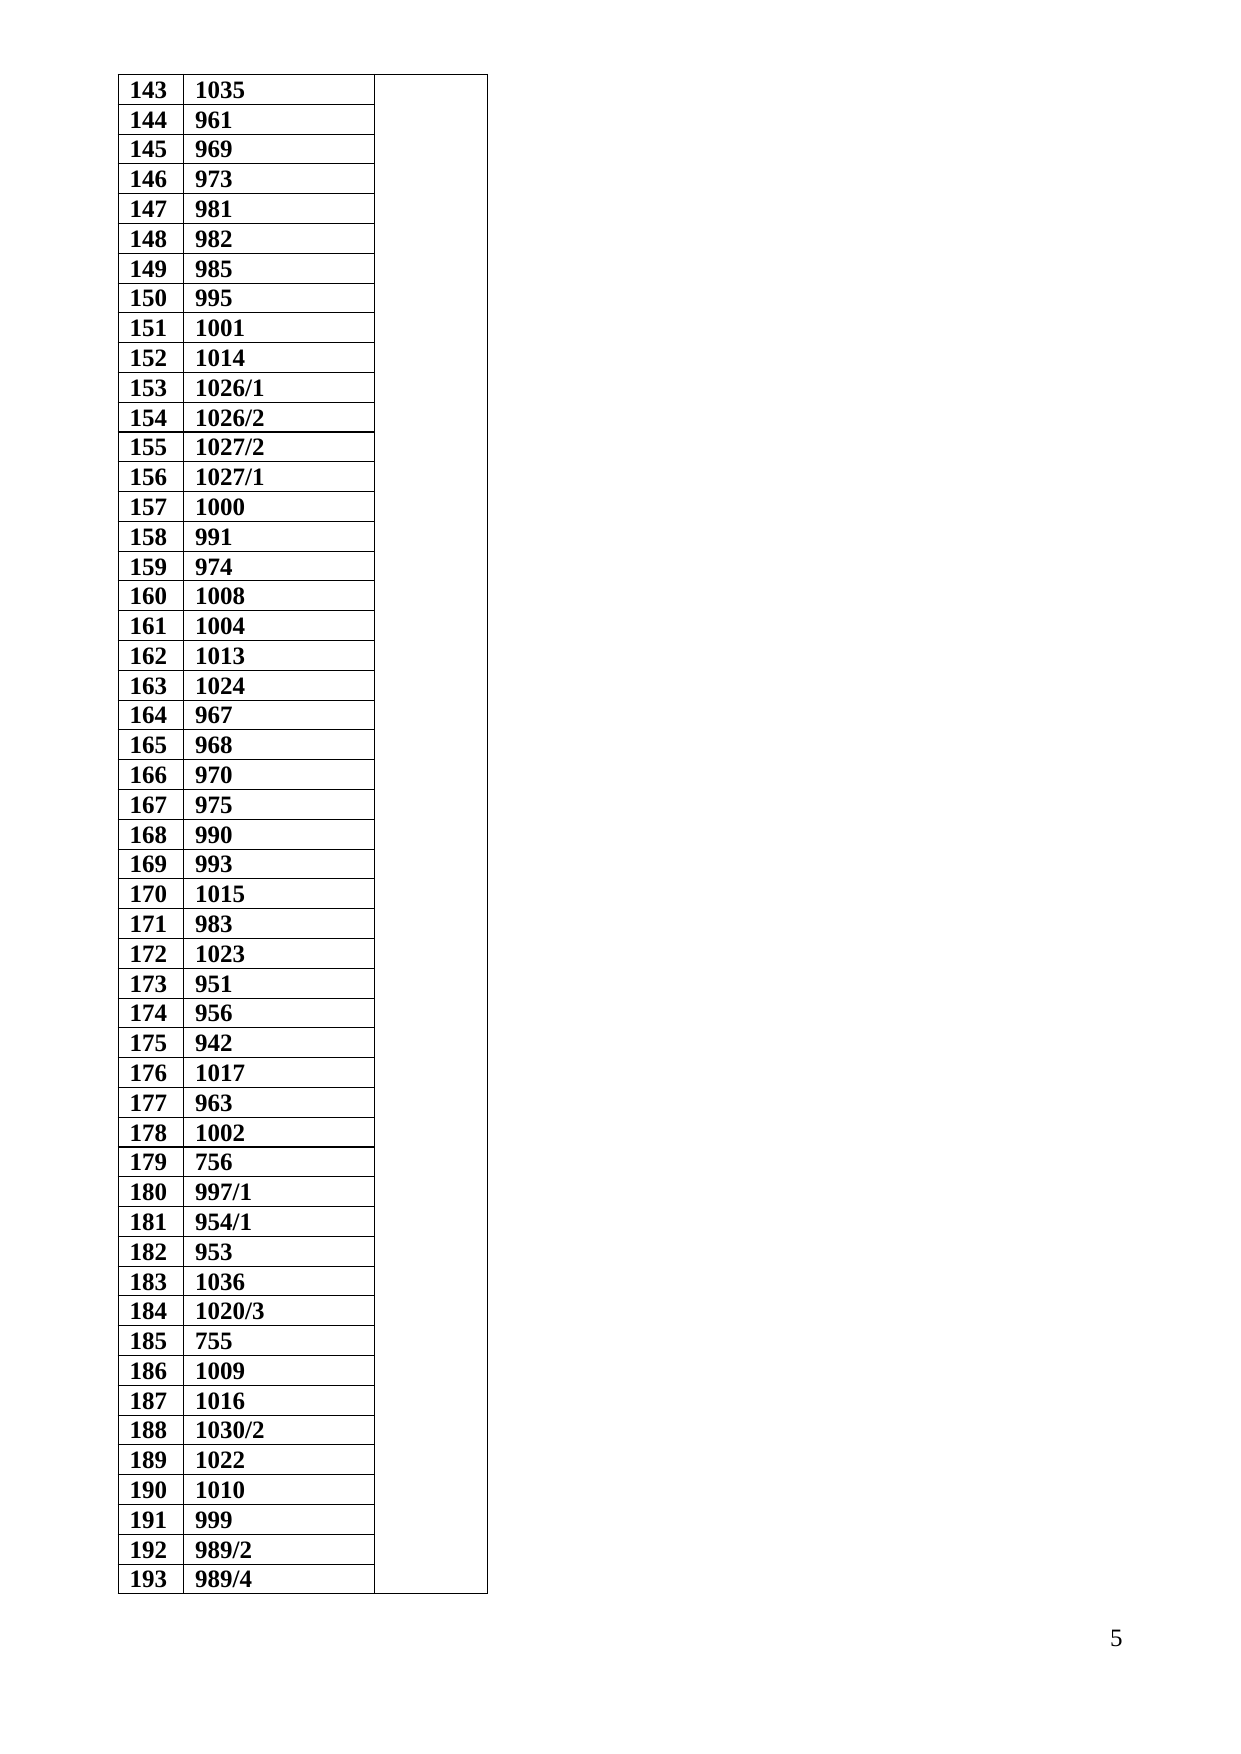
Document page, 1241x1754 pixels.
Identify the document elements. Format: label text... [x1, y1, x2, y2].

table_cell 193 [119, 1565, 183, 1593]
table_cell 168 [119, 820, 183, 848]
table_cell 175 [119, 1028, 183, 1057]
table_cell 975 [184, 790, 374, 819]
table_cell 982 [184, 224, 374, 253]
table_cell 185 [119, 1326, 183, 1355]
table_cell 1016 [184, 1386, 374, 1414]
table_cell 149 [119, 254, 183, 282]
table_cell 152 [119, 343, 183, 372]
table_cell 1030/2 [184, 1416, 374, 1444]
table_cell 1002 [184, 1118, 374, 1146]
table_cell 1020/3 [184, 1296, 374, 1325]
table_cell 995 [184, 284, 374, 312]
table_cell 963 [184, 1088, 374, 1117]
table_cell 1014 [184, 343, 374, 372]
table_cell 1023 [184, 939, 374, 968]
table_cell 186 [119, 1356, 183, 1385]
table_cell 173 [119, 969, 183, 997]
table_cell 181 [119, 1207, 183, 1236]
table_cell 155 [119, 433, 183, 461]
table_cell 1022 [184, 1445, 374, 1474]
table_cell 974 [184, 552, 374, 580]
table_cell 162 [119, 641, 183, 670]
table_cell 954/1 [184, 1207, 374, 1236]
table_cell 1017 [184, 1058, 374, 1087]
table_cell 1027/1 [184, 462, 374, 491]
table_cell 147 [119, 194, 183, 223]
table_cell 985 [184, 254, 374, 282]
table_cell 981 [184, 194, 374, 223]
table_cell 164 [119, 701, 183, 729]
table_cell 973 [184, 164, 374, 193]
table_cell 151 [119, 313, 183, 342]
table_cell 163 [119, 671, 183, 699]
table_cell 172 [119, 939, 183, 968]
table_cell 146 [119, 164, 183, 193]
table_cell 1035 [184, 75, 374, 104]
table_cell 1001 [184, 313, 374, 342]
table_cell 156 [119, 462, 183, 491]
table_cell 161 [119, 611, 183, 640]
table_cell 969 [184, 135, 374, 163]
table_cell 144 [119, 105, 183, 133]
table_cell 150 [119, 284, 183, 312]
table_cell 192 [119, 1535, 183, 1563]
table_cell 1027/2 [184, 433, 374, 461]
table_cell 1000 [184, 492, 374, 521]
table_cell 1010 [184, 1475, 374, 1504]
table_cell 180 [119, 1177, 183, 1206]
table_cell 756 [184, 1148, 374, 1176]
table_cell 989/4 [184, 1565, 374, 1593]
table_cell 191 [119, 1505, 183, 1534]
table_cell 755 [184, 1326, 374, 1355]
table_cell 179 [119, 1148, 183, 1176]
table_cell 1009 [184, 1356, 374, 1385]
table_cell 143 [119, 75, 183, 104]
table_cell 166 [119, 760, 183, 789]
table_cell 1036 [184, 1267, 374, 1295]
table_cell 997/1 [184, 1177, 374, 1206]
table_cell 182 [119, 1237, 183, 1266]
table_cell 1004 [184, 611, 374, 640]
table_cell 167 [119, 790, 183, 819]
table_cell 169 [119, 850, 183, 878]
table_cell 989/2 [184, 1535, 374, 1563]
table_cell 190 [119, 1475, 183, 1504]
table_cell 1013 [184, 641, 374, 670]
table_cell 993 [184, 850, 374, 878]
table_cell 178 [119, 1118, 183, 1146]
table_cell 953 [184, 1237, 374, 1266]
table_cell 158 [119, 522, 183, 551]
table_cell 188 [119, 1416, 183, 1444]
table_cell 176 [119, 1058, 183, 1087]
table_cell 970 [184, 760, 374, 789]
table_cell 171 [119, 909, 183, 938]
table_cell 983 [184, 909, 374, 938]
table_cell 956 [184, 999, 374, 1027]
table_cell 154 [119, 403, 183, 431]
table_cell 990 [184, 820, 374, 848]
table_cell 1008 [184, 581, 374, 610]
table_cell 189 [119, 1445, 183, 1474]
table_cell 177 [119, 1088, 183, 1117]
table_cell 157 [119, 492, 183, 521]
table_cell 1026/2 [184, 403, 374, 431]
table_cell 174 [119, 999, 183, 1027]
table_cell 148 [119, 224, 183, 253]
table_cell 999 [184, 1505, 374, 1534]
table_cell 1024 [184, 671, 374, 699]
table_cell 942 [184, 1028, 374, 1057]
table_cell 968 [184, 730, 374, 759]
table_cell 961 [184, 105, 374, 133]
table_cell 1026/1 [184, 373, 374, 402]
table_cell 159 [119, 552, 183, 580]
table_cell [375, 75, 487, 1593]
table_cell 183 [119, 1267, 183, 1295]
table_cell 160 [119, 581, 183, 610]
table_cell 184 [119, 1296, 183, 1325]
table_cell 991 [184, 522, 374, 551]
table_cell 967 [184, 701, 374, 729]
table_cell 170 [119, 879, 183, 908]
table_cell 153 [119, 373, 183, 402]
table_cell 145 [119, 135, 183, 163]
table_cell 1015 [184, 879, 374, 908]
table_cell 187 [119, 1386, 183, 1414]
table_cell 951 [184, 969, 374, 997]
table_cell 165 [119, 730, 183, 759]
